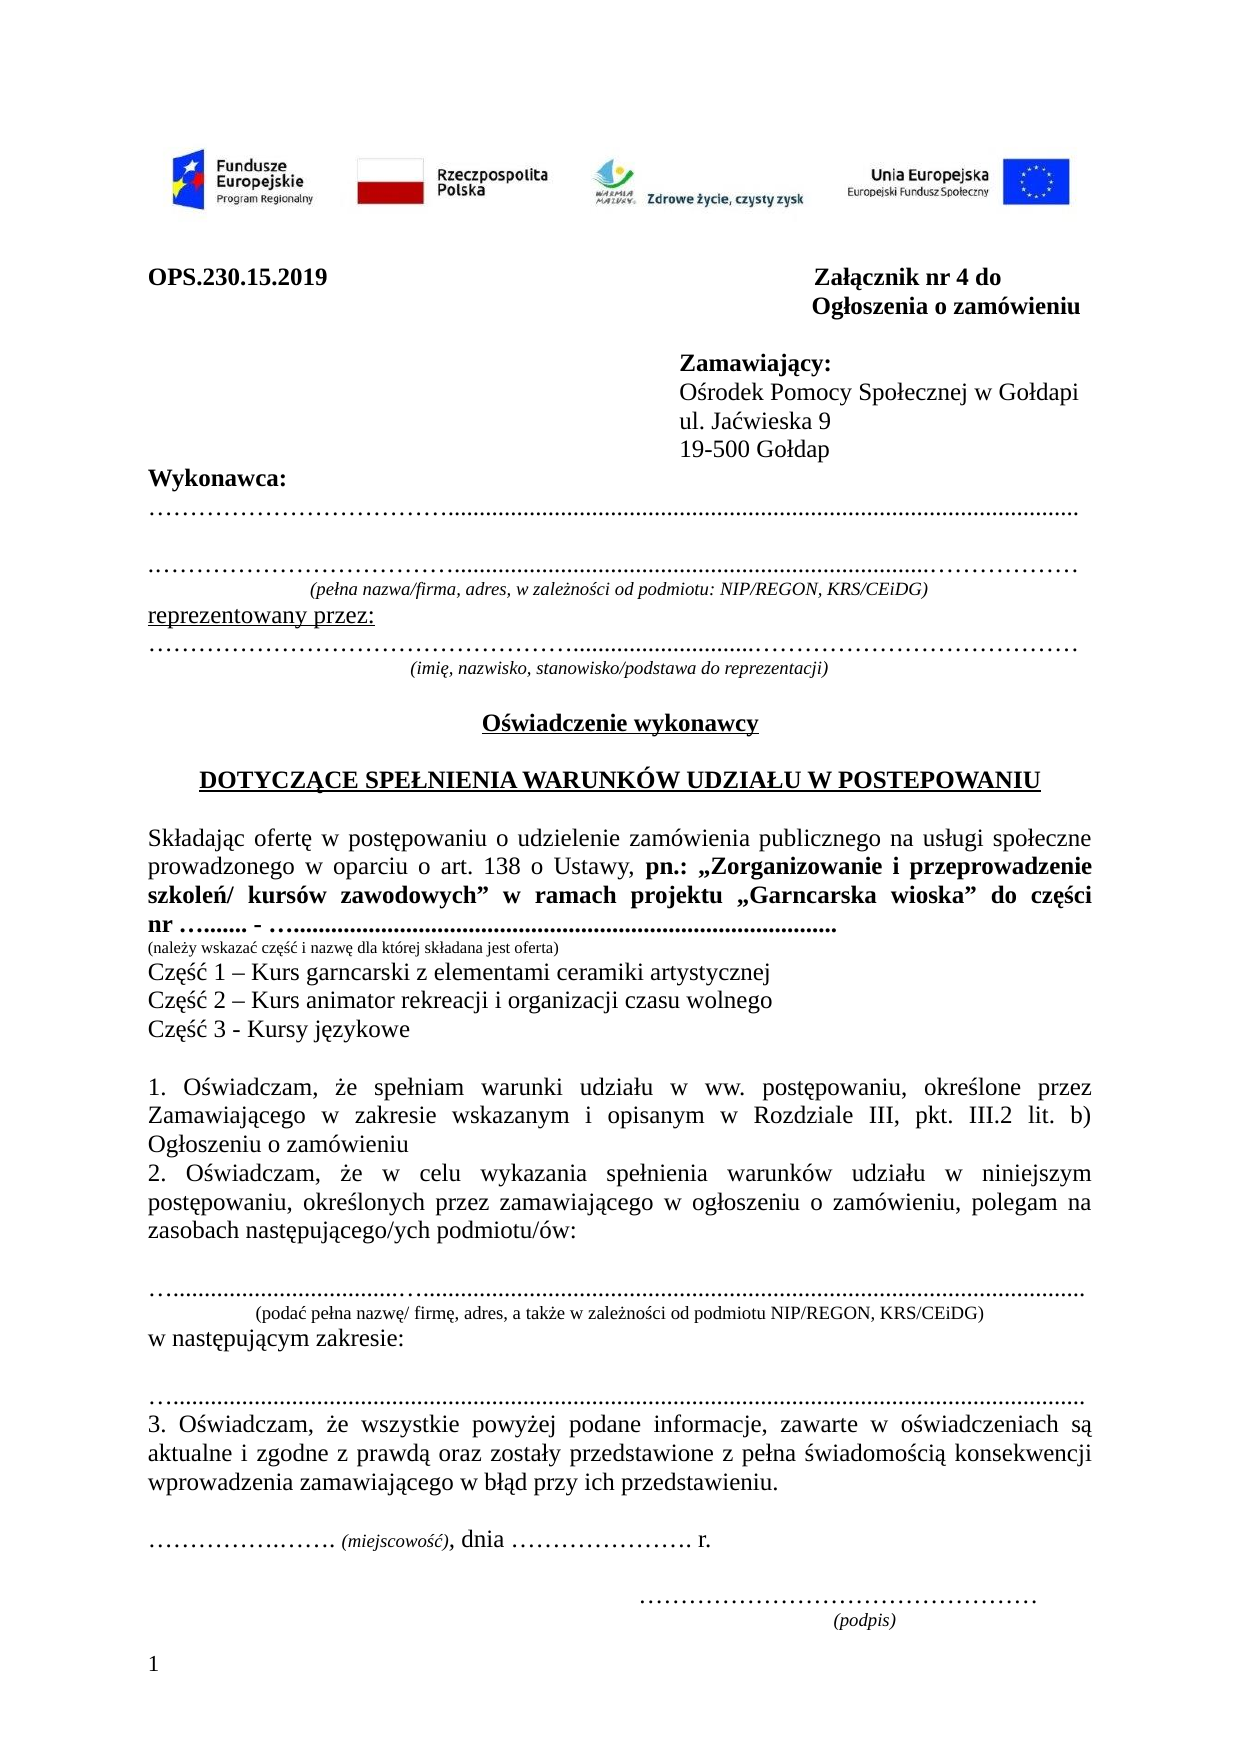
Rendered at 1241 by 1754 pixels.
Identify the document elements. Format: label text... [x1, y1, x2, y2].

text Wykonawca: [148, 463, 1093, 492]
text OPS.230.15.2019 Załącznik nr 4 do Ogłoszenia o zamówieniu [148, 262, 1093, 319]
text ………………………………………… [148, 1580, 1093, 1608]
text reprezentowany przez: [148, 600, 1093, 628]
text …………….……. (miejscowość), dnia …………………. r. [148, 1524, 1093, 1553]
text Ośrodek Pomocy Społecznej w Gołdapi [679, 377, 1093, 406]
text ….................................................................................................................................................. [148, 1381, 1093, 1409]
list 1. Oświadczam, że spełniam warunki udziału w ww. postępowaniu, określone przez Zamawiającego w zakresie wskazanym i opisanym w Rozdziale III, pkt. III.2 lit. b) Ogłoszeniu o zamówieniu [148, 1072, 1093, 1158]
text ul. Jaćwieska 9 [679, 406, 1093, 434]
text (imię, nazwisko, stanowisko/podstawa do reprezentacji) [148, 657, 1093, 679]
text (podać pełna nazwę/ firmę, adres, a także w zależności od podmiotu NIP/REGON, KRS/CEiDG) [148, 1302, 1093, 1323]
text 2. Oświadczam, że w celu wykazania spełnienia warunków udziału w niniejszym postępowaniu, określonych przez zamawiającego w ogłoszeniu o zamówieniu, polegam na zasobach następującego/ych podmiotu/ów: [148, 1158, 1093, 1244]
text 3. Oświadczam, że wszystkie powyżej podane informacje, zawarte w oświadczeniach są aktualne i zgodne z prawdą oraz zostały przedstawione z pełna świadomością konsekwencji wprowadzenia zamawiającego w błąd przy ich przedstawieniu. [148, 1409, 1093, 1496]
text …………………………………………….............................………………………………… [148, 628, 1093, 657]
text (podpis) [148, 1608, 1093, 1630]
text (pełna nazwa/firma, adres, w zależności od podmiotu: NIP/REGON, KRS/CEiDG) [148, 578, 1093, 600]
text Zamawiający: [679, 348, 1093, 377]
text 19-500 Gołdap [679, 434, 1093, 463]
text Część 3 - Kursy językowe [148, 1014, 1093, 1043]
text DOTYCZĄCE SPEŁNIENIA WARUNKÓW UDZIAŁU W POSTEPOWANIU [148, 765, 1093, 794]
text Część 1 – Kurs garncarski z elementami ceramiki artystycznej [148, 957, 1093, 986]
text w następującym zakresie: [148, 1323, 1093, 1352]
text …....................................….......................................................................................................... [148, 1273, 1093, 1302]
text .………………………………............................................................................……………… [148, 549, 1093, 578]
text Składając ofertę w postępowaniu o udzielenie zamówienia publicznego na usługi społeczne prowadzonego w oparciu o art. 138 o Ustawy, pn.: „Zorganizowanie i przeprowadzenie szkoleń/ kursów zawodowych” w ramach projektu „Garncarska wioska” do części nr …....... - …....................................................................................... (należy wskazać część i nazwę dla której składana jest oferta) [148, 823, 1093, 957]
text Oświadczenie wykonawcy [148, 708, 1093, 736]
text ………………………………..................................................................................................... [148, 492, 1093, 521]
text Część 2 – Kurs animator rekreacji i organizacji czasu wolnego [148, 986, 1093, 1014]
